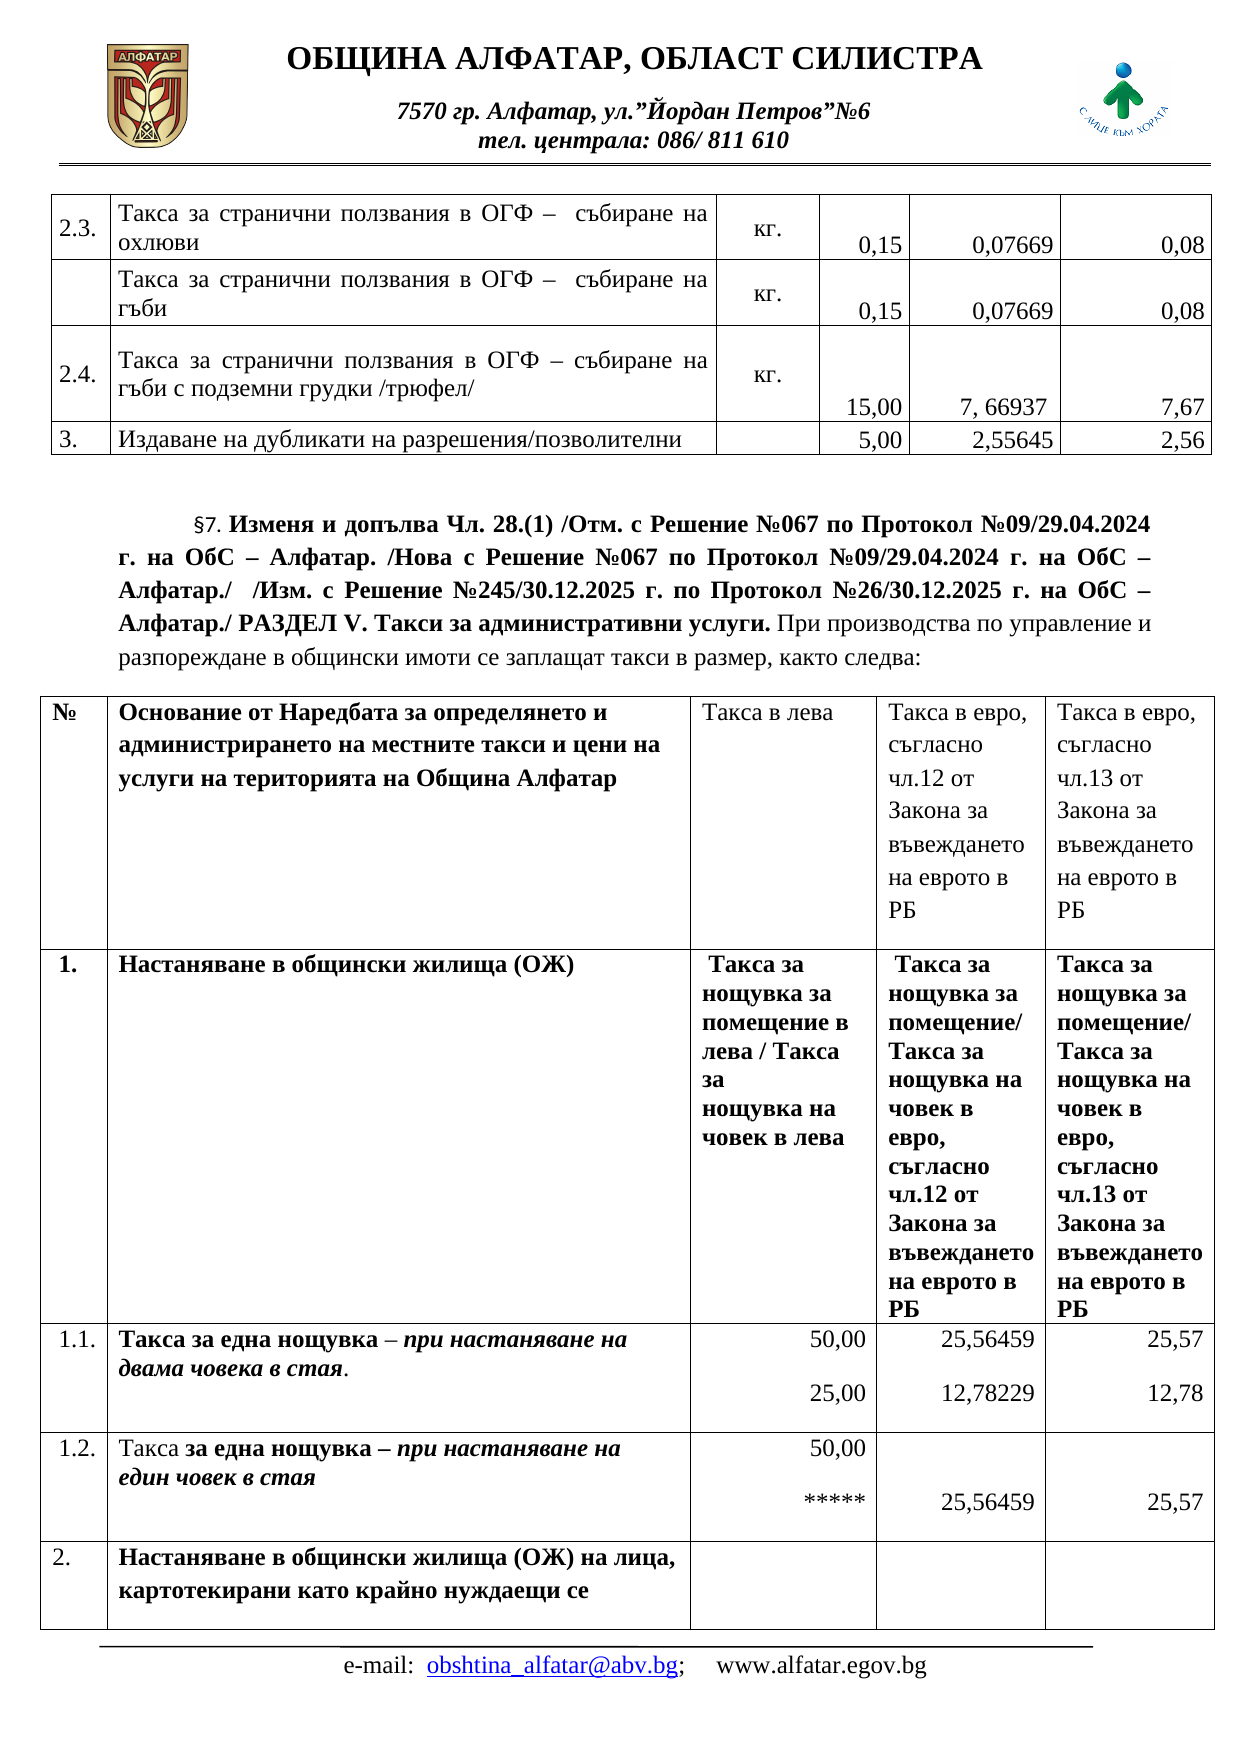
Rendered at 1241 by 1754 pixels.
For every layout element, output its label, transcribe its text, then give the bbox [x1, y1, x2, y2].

table_cell Такса за една нощувка – при настаняване на двама човека в стая. [108, 1324, 690, 1432]
table_cell Настаняване в общински жилища (ОЖ) [108, 950, 690, 1323]
table_cell 1. [41, 950, 107, 1323]
table_cell 0,07669 [910, 195, 1060, 259]
table_cell [877, 1542, 1045, 1629]
table_cell Такса за странични ползвания в ОГФ – събиране на гъби с подземни грудки /трюфел/ [111, 326, 716, 421]
table_cell 25,56459 12,78229 [877, 1324, 1045, 1432]
table_cell Такса за нощувка за помещение в лева / Такса за нощувка на човек в лева [691, 950, 876, 1323]
table_cell 1.1. [41, 1324, 107, 1432]
table_cell Такса за нощувка за помещение/ Такса за нощувка на човек в евро, съгласно чл.12 от Закона за въвеждането на еврото в РБ [877, 950, 1045, 1323]
table_cell 2.3. [52, 195, 110, 259]
table_cell 50,00 25,00 [691, 1324, 876, 1432]
table_cell 2,55645 [910, 422, 1060, 454]
table_cell Такса за нощувка за помещение/ Такса за нощувка на човек в евро, съгласно чл.13 от Закона за въвеждането на еврото в РБ [1046, 950, 1214, 1323]
table_cell 2.4. [52, 326, 110, 421]
table_cell 5,00 [820, 422, 909, 454]
table_header Такса в лева [691, 697, 876, 948]
text §7. Изменя и допълва Чл. 28.(1) /Отм. с Решение №067 по Протокол №09/29.04.2024 г. на ОбС – Алфатар. /Нова с Решение №067 по Протокол №09/29.04.2024 г. на ОбС – Алфатар./ /Изм. с Решение №245/30.12.2025 г. по Протокол №26/30.12.2025 г. на ОбС – Алфатар./ РАЗДЕЛ V. Такси за административни услуги. При производства по управление и разпореждане в общински имоти се заплащат такси в размер, както следва: [118, 509, 1152, 670]
table_cell Такса за странични ползвания в ОГФ – събиране на охлюви [111, 195, 716, 259]
table_cell 0,15 [820, 195, 909, 259]
table_cell Издаване на дубликати на разрешения/позволителни [111, 422, 716, 454]
table_cell 1.2. [41, 1433, 107, 1541]
table_cell кг. [717, 195, 819, 259]
table_cell 0,08 [1061, 260, 1211, 325]
table_cell 3. [52, 422, 110, 454]
table_cell 7, 66937 [910, 326, 1060, 421]
table_cell 25,57 12,78 [1046, 1324, 1214, 1432]
table_header № [41, 697, 107, 948]
table_cell 2,56 [1061, 422, 1211, 454]
table_cell 0,07669 [910, 260, 1060, 325]
table_cell Настаняване в общински жилища (ОЖ) на лица, картотекирани като крайно нуждаещи се [108, 1542, 690, 1629]
table_cell кг. [717, 260, 819, 325]
table_cell [52, 260, 110, 325]
table_cell 0,08 [1061, 195, 1211, 259]
table_cell [717, 422, 819, 454]
table_cell 50,00 ***** [691, 1433, 876, 1541]
table_cell [691, 1542, 876, 1629]
table_header Такса в евро, съгласно чл.13 от Закона за въвеждането на еврото в РБ [1046, 697, 1214, 948]
table_cell Такса за една нощувка – при настаняване на един човек в стая [108, 1433, 690, 1541]
table_cell 7,67 [1061, 326, 1211, 421]
table_cell 2. [41, 1542, 107, 1629]
table_cell 0,15 [820, 260, 909, 325]
table_cell кг. [717, 326, 819, 421]
table_header Такса в евро, съгласно чл.12 от Закона за въвеждането на еврото в РБ [877, 697, 1045, 948]
table_header Основание от Наредбата за определянето и администрирането на местните такси и цени на услуги на територията на Община Алфатар [108, 697, 690, 948]
table_cell 15,00 [820, 326, 909, 421]
table_cell Такса за странични ползвания в ОГФ – събиране на гъби [111, 260, 716, 325]
table_cell 25,56459 [877, 1433, 1045, 1541]
table_cell 25,57 [1046, 1433, 1214, 1541]
table_cell [1046, 1542, 1214, 1629]
